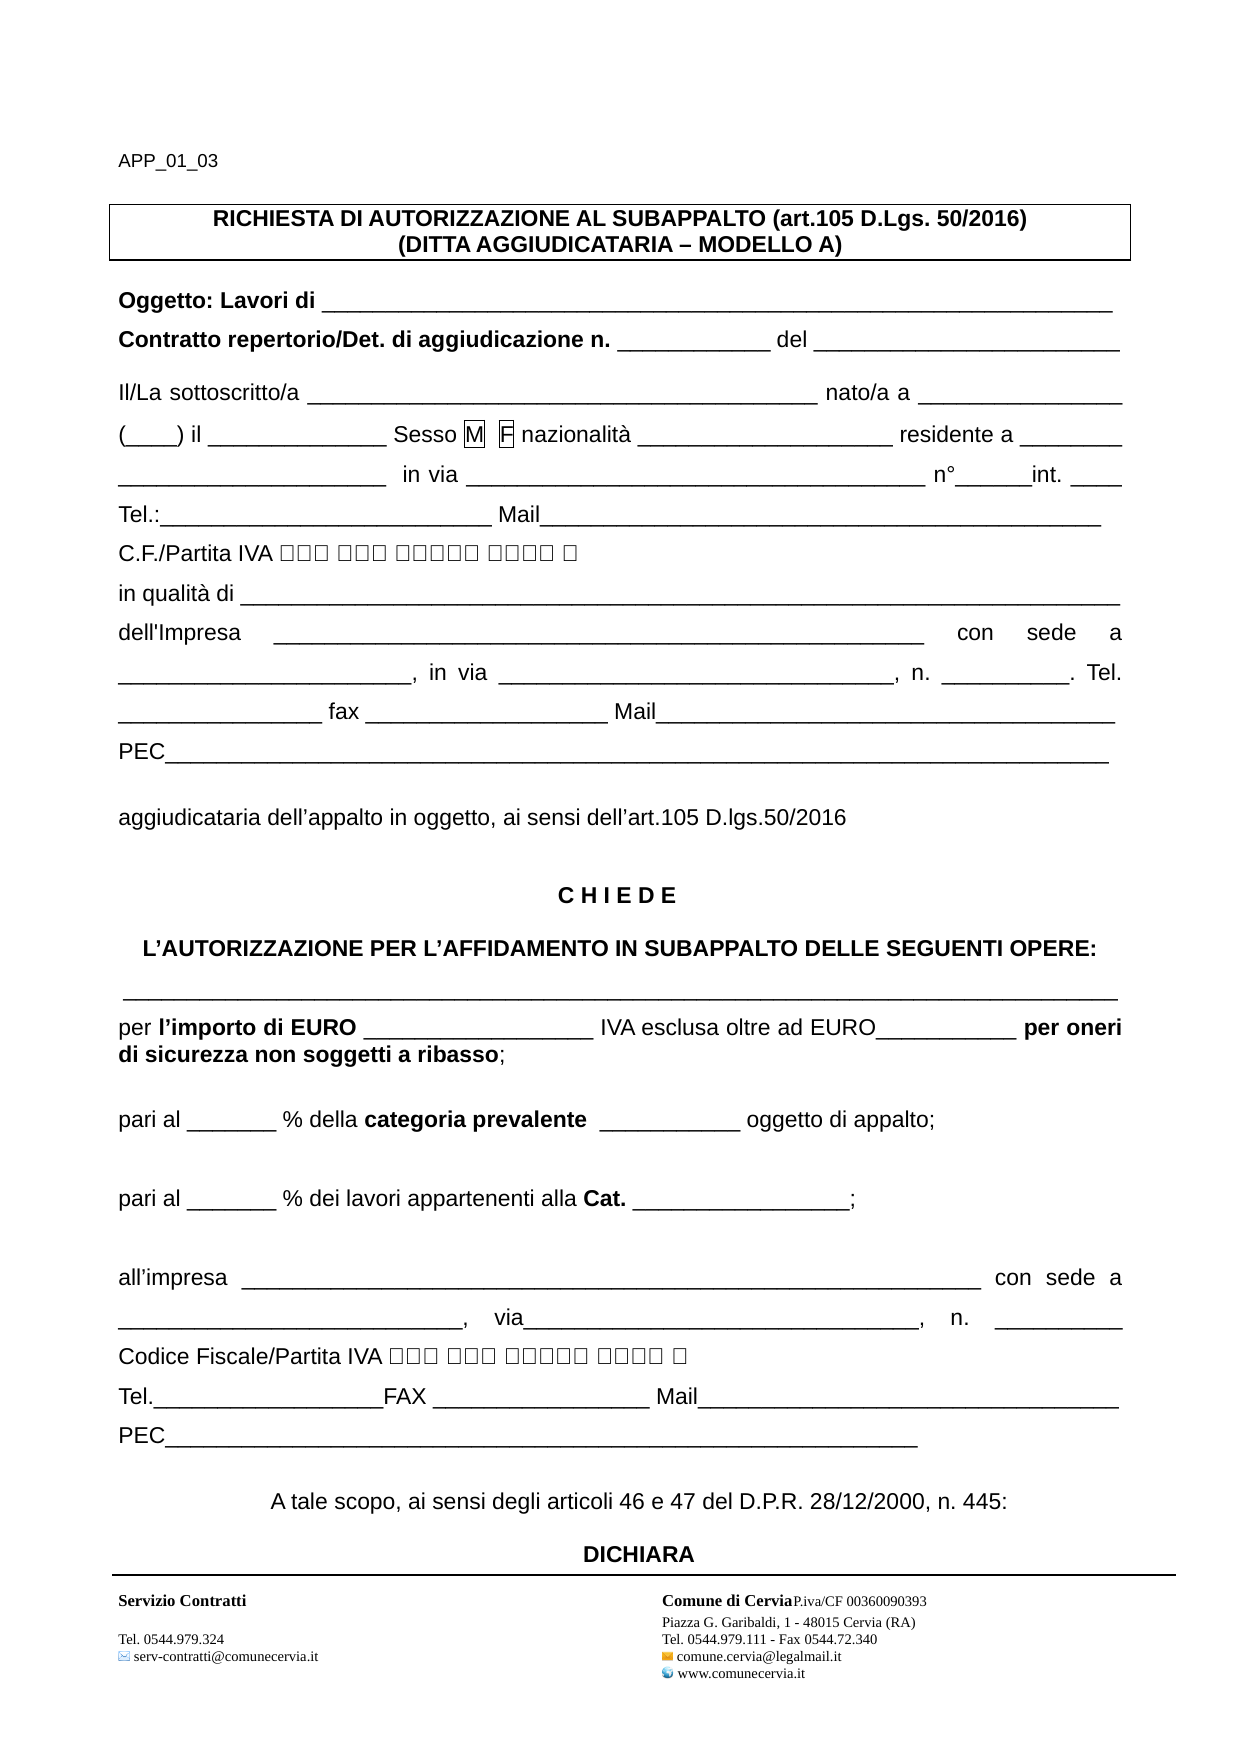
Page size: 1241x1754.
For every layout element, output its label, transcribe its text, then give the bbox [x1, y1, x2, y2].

picture [118, 1649, 130, 1662]
text dell'Impresa ___________________________________________________ con sede a _______________________, in via _______________________________, n. __________. Tel. ________________ fax ___________________ Mail____________________________________ [118, 619, 1122, 724]
text PEC___________________________________________________________ [118, 1422, 1122, 1448]
text C H I E D E [118, 882, 1122, 909]
text DICHIARA [118, 1541, 1122, 1567]
text Contratto repertorio/Det. di aggiudicazione n. ____________ del ________________________ [118, 326, 1122, 353]
text (DITTA AGGIUDICATARIA – MODELLO A) [110, 230, 1130, 259]
text all’impresa __________________________________________________________ con sede a ___________________________, via_______________________________, n. __________ Codice Fiscale/Partita IVA      [118, 1264, 1122, 1369]
text RICHIESTA DI AUTORIZZAZIONE AL SUBAPPALTO (art.105 D.Lgs. 50/2016) [110, 205, 1130, 230]
text PEC__________________________________________________________________________ [118, 738, 1122, 764]
text C.F./Partita IVA      [118, 540, 1122, 567]
text per l’importo di EURO __________________ IVA esclusa oltre ad EURO___________ per oneri di sicurezza non soggetti a ribasso; [118, 1014, 1122, 1067]
text Il/La sottoscritto/a ________________________________________ nato/a a ________________ (____) il ______________ Sesso M F nazionalità ____________________ residente a ________ _____________________ in via ____________________________________ n°______int. ____ Tel.:__________________________ Mail____________________________________________ [118, 379, 1122, 527]
picture [662, 1650, 673, 1662]
text A tale scopo, ai sensi degli articoli 46 e 47 del D.P.R. 28/12/2000, n. 445: [118, 1488, 1122, 1514]
text pari al _______ % dei lavori appartenenti alla Cat. _________________; [118, 1185, 1122, 1212]
picture [662, 1666, 674, 1679]
text Oggetto: Lavori di ______________________________________________________________ [118, 287, 1122, 313]
text Tel.__________________FAX _________________ Mail_________________________________ [118, 1383, 1122, 1409]
text in qualità di _____________________________________________________________________ [118, 580, 1122, 606]
text pari al _______ % della categoria prevalente ___________ oggetto di appalto; [118, 1106, 1122, 1133]
text L’AUTORIZZAZIONE PER L’AFFIDAMENTO IN SUBAPPALTO DELLE SEGUENTI OPERE: ______________________________________________________________________________ [118, 935, 1122, 1001]
text aggiudicataria dell’appalto in oggetto, ai sensi dell’art.105 D.lgs.50/2016 [118, 803, 1122, 830]
